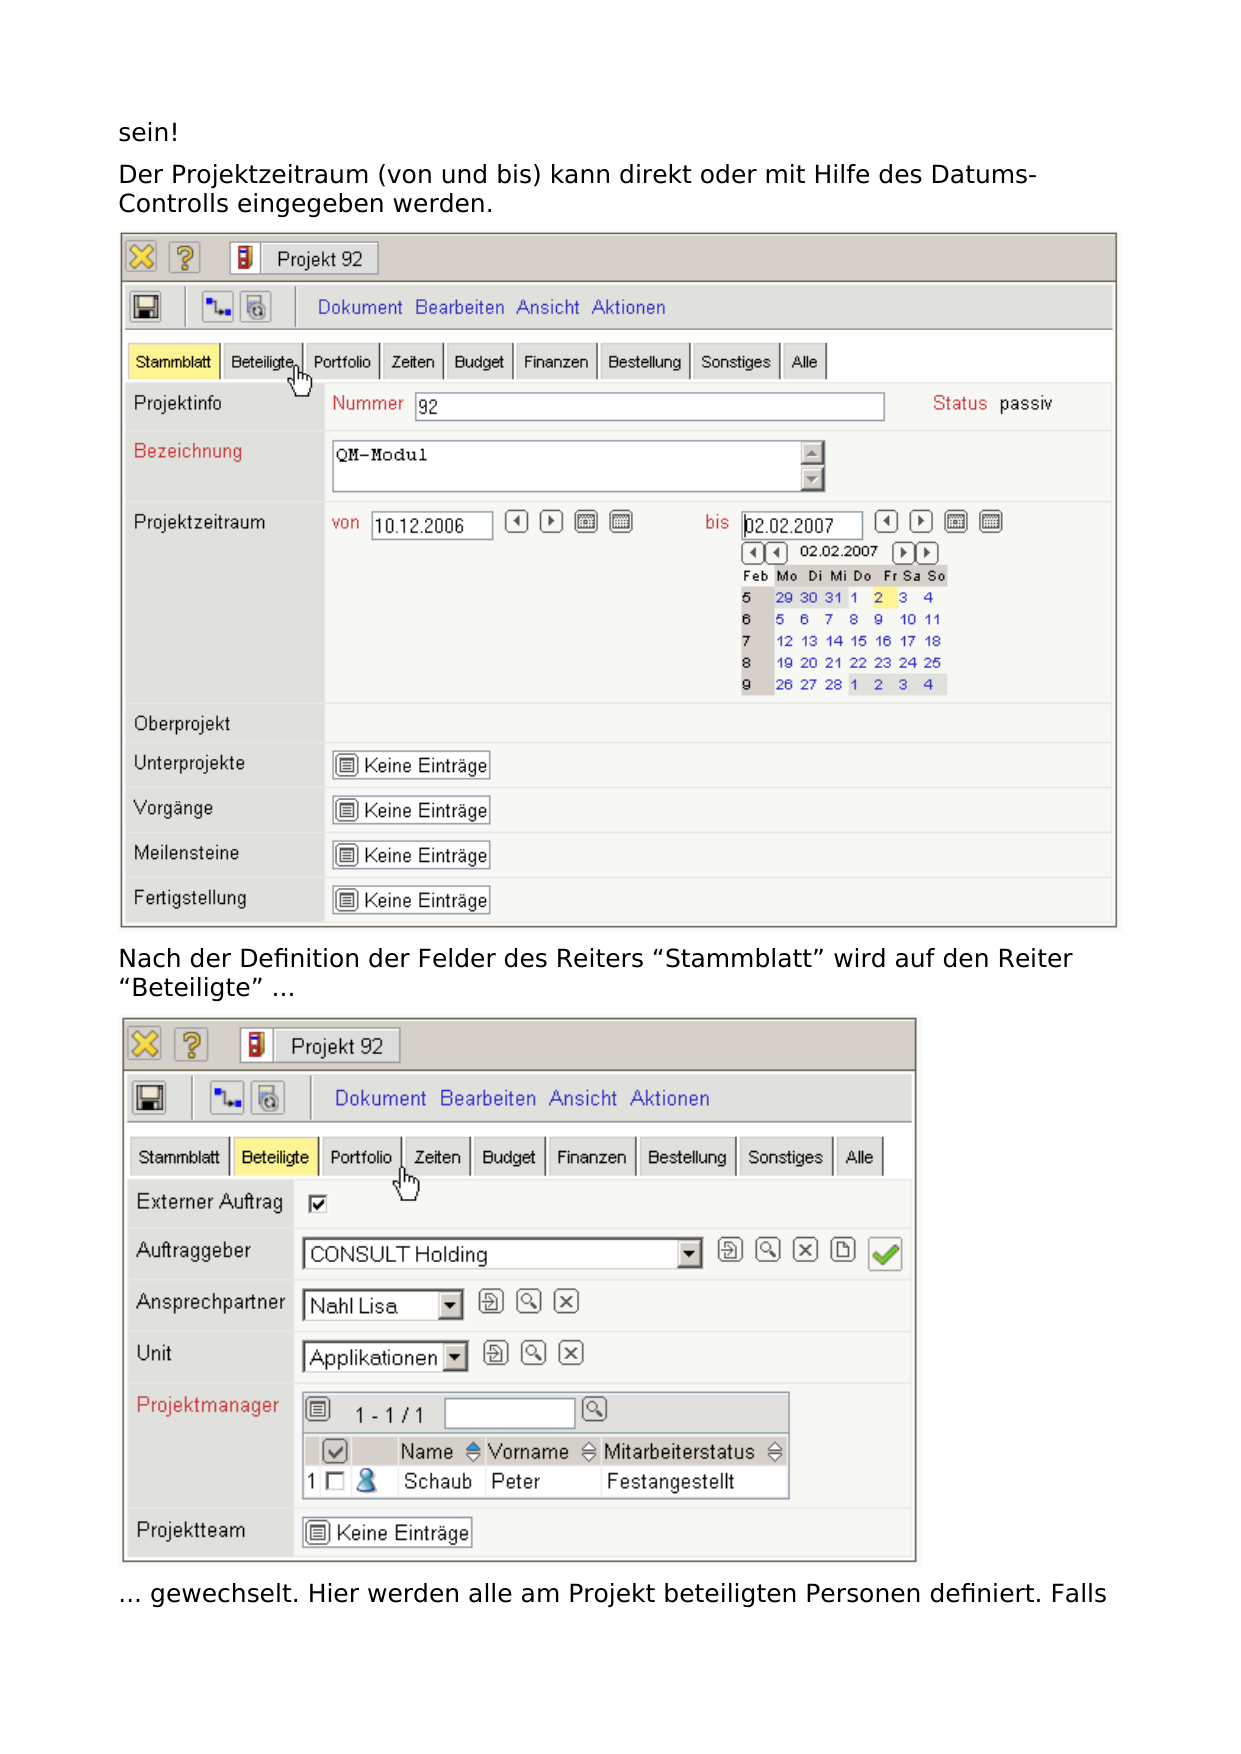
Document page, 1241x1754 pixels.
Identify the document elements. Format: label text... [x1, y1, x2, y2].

picture [118, 230, 1123, 932]
text Nach der Definition der Felder des Reiters “Stammblatt” wird auf den Reiter “Beteiligte” ... [118, 944, 1122, 1003]
text ... gewechselt. Hier werden alle am Projekt beteiligten Personen definiert. Falls [118, 1579, 1122, 1608]
picture [118, 1015, 923, 1567]
text sein! [118, 118, 1122, 147]
text Der Projektzeitraum (von und bis) kann direkt oder mit Hilfe des Datums-Controlls eingegeben werden. [118, 160, 1122, 218]
